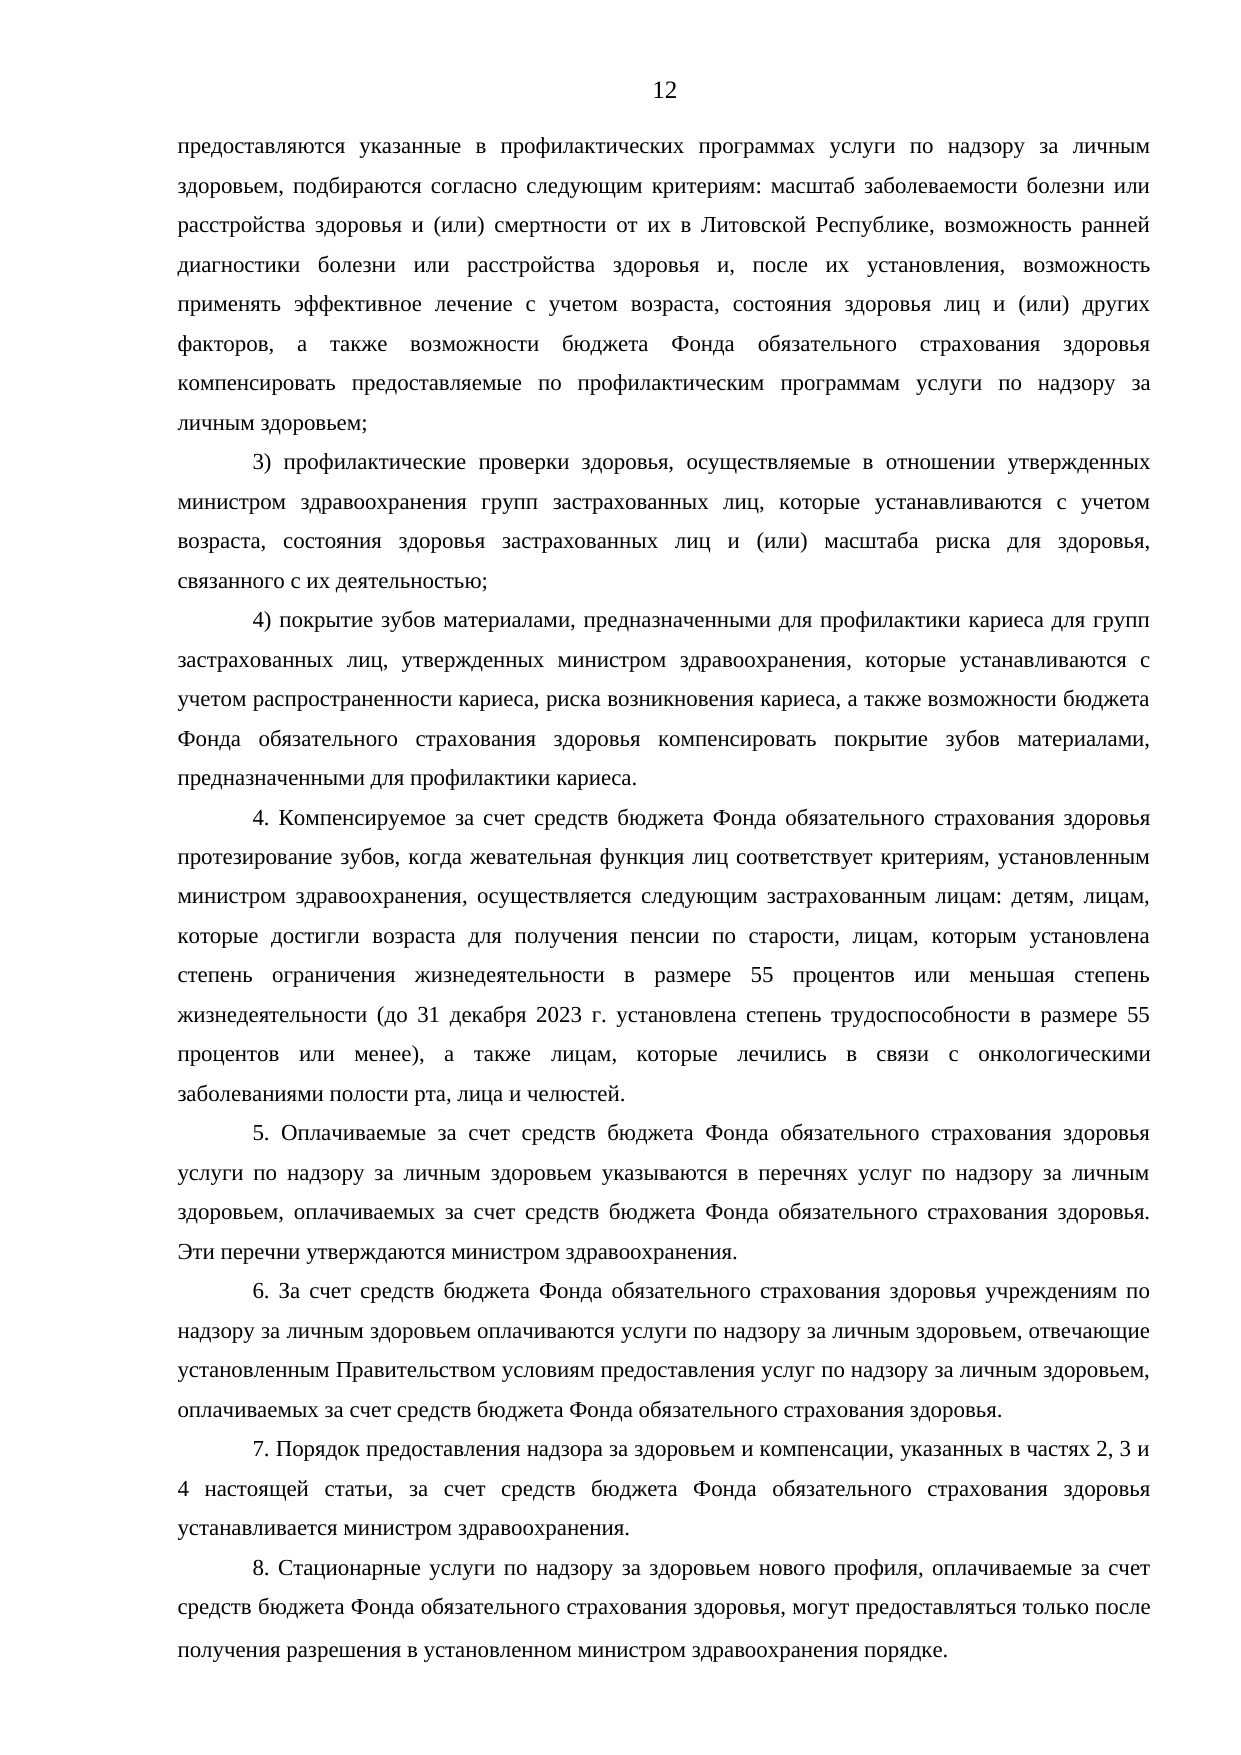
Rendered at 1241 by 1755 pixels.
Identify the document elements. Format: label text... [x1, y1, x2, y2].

text 8. Стационарные услуги по надзору за здоровьем нового профиля, оплачиваемые за счет средств бюджета Фонда обязательного страхования здоровья, могут предоставляться только после получения разрешения в установленном министром здравоохранения порядке. [177, 1554, 1152, 1663]
text 7. Порядок предоставления надзора за здоровьем и компенсации, указанных в частях 2, 3 и 4 настоящей статьи, за счет средств бюджета Фонда обязательного страхования здоровья устанавливается министром здравоохранения. [177, 1435, 1152, 1541]
text 5. Оплачиваемые за счет средств бюджета Фонда обязательного страхования здоровья услуги по надзору за личным здоровьем указываются в перечнях услуг по надзору за личным здоровьем, оплачиваемых за счет средств бюджета Фонда обязательного страхования здоровья. Эти перечни утверждаются министром здравоохранения. [177, 1119, 1152, 1264]
text 6. За счет средств бюджета Фонда обязательного страхования здоровья учреждениям по надзору за личным здоровьем оплачиваются услуги по надзору за личным здоровьем, отвечающие установленным Правительством условиям предоставления услуг по надзору за личным здоровьем, оплачиваемых за счет средств бюджета Фонда обязательного страхования здоровья. [177, 1277, 1152, 1422]
text предоставляются указанные в профилактических программах услуги по надзору за личным здоровьем, подбираются согласно следующим критериям: масштаб заболеваемости болезни или расстройства здоровья и (или) смертности от их в Литовской Республике, возможность ранней диагностики болезни или расстройства здоровья и, после их установления, возможность применять эффективное лечение с учетом возраста, состояния здоровья лиц и (или) других факторов, а также возможности бюджета Фонда обязательного страхования здоровья компенсировать предоставляемые по профилактическим программам услуги по надзору за личным здоровьем; [177, 132, 1152, 435]
text 4. Компенсируемое за счет средств бюджета Фонда обязательного страхования здоровья протезирование зубов, когда жевательная функция лиц соответствует критериям, установленным министром здравоохранения, осуществляется следующим застрахованным лицам: детям, лицам, которые достигли возраста для получения пенсии по старости, лицам, которым установлена степень ограничения жизнедеятельности в размере 55 процентов или меньшая степень жизнедеятельности (до 31 декабря 2023 г. установлена степень трудоспособности в размере 55 процентов или менее), а также лицам, которые лечились в связи с онкологическими заболеваниями полости рта, лица и челюстей. [177, 804, 1152, 1106]
text 4) покрытие зубов материалами, предназначенными для профилактики кариеса для групп застрахованных лиц, утвержденных министром здравоохранения, которые устанавливаются с учетом распространенности кариеса, риска возникновения кариеса, а также возможности бюджета Фонда обязательного страхования здоровья компенсировать покрытие зубов материалами, предназначенными для профилактики кариеса. [177, 606, 1152, 791]
text 3) профилактические проверки здоровья, осуществляемые в отношении утвержденных министром здравоохранения групп застрахованных лиц, которые устанавливаются с учетом возраста, состояния здоровья застрахованных лиц и (или) масштаба риска для здоровья, связанного с их деятельностью; [177, 448, 1152, 593]
